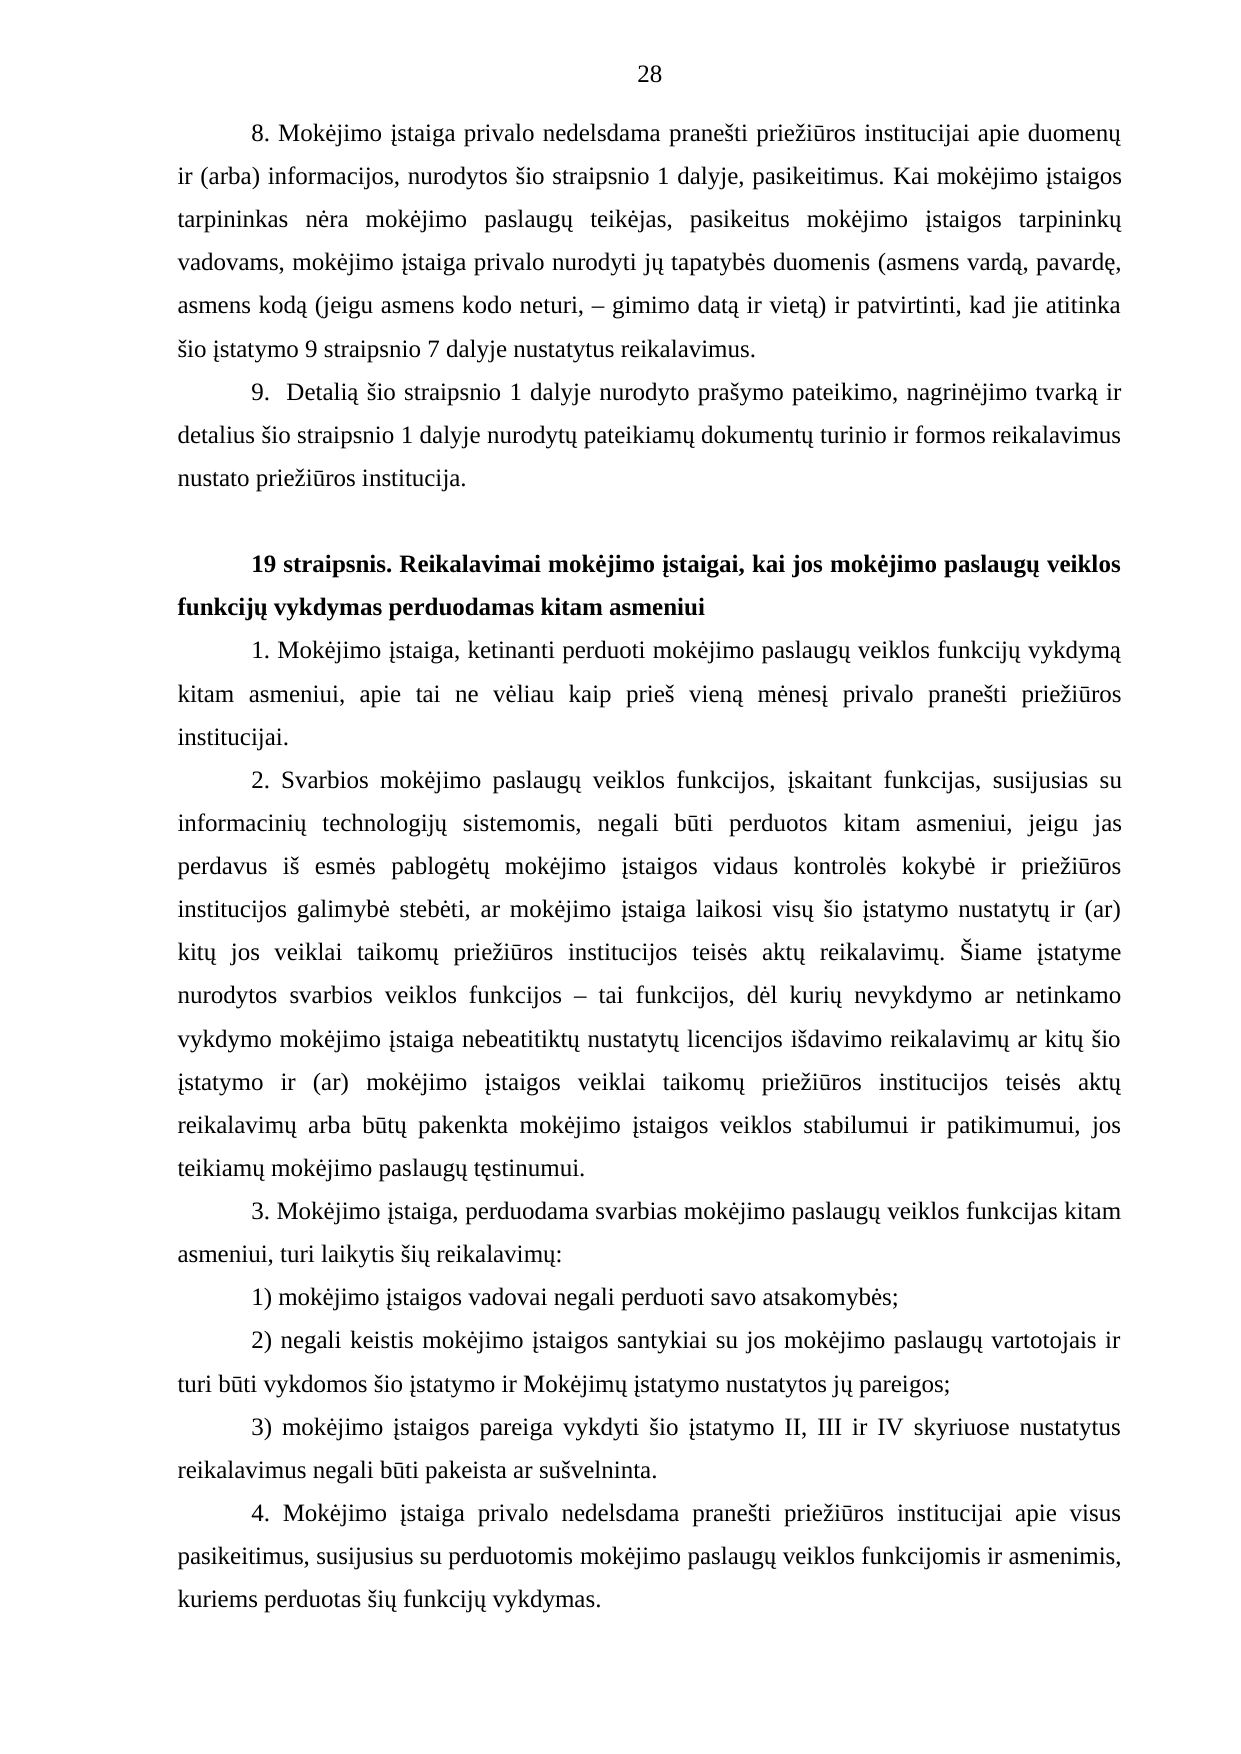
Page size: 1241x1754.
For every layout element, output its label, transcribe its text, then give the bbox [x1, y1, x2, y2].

text 1) mokėjimo įstaigos vadovai negali perduoti savo atsakomybės; [177, 1282, 1122, 1311]
text 4. Mokėjimo įstaiga privalo nedelsdama pranešti priežiūros institucijai apie visus pasikeitimus, susijusius su perduotomis mokėjimo paslaugų veiklos funkcijomis ir asmenimis, kuriems perduotas šių funkcijų vykdymas. [177, 1498, 1122, 1613]
text 2. Svarbios mokėjimo paslaugų veiklos funkcijos, įskaitant funkcijas, susijusias su informacinių technologijų sistemomis, negali būti perduotos kitam asmeniui, jeigu jas perdavus iš esmės pablogėtų mokėjimo įstaigos vidaus kontrolės kokybė ir priežiūros institucijos galimybė stebėti, ar mokėjimo įstaiga laikosi visų šio įstatymo nustatytų ir (ar) kitų jos veiklai taikomų priežiūros institucijos teisės aktų reikalavimų. Šiame įstatyme nurodytos svarbios veiklos funkcijos – tai funkcijos, dėl kurių nevykdymo ar netinkamo vykdymo mokėjimo įstaiga nebeatitiktų nustatytų licencijos išdavimo reikalavimų ar kitų šio įstatymo ir (ar) mokėjimo įstaigos veiklai taikomų priežiūros institucijos teisės aktų reikalavimų arba būtų pakenkta mokėjimo įstaigos veiklos stabilumui ir patikimumui, jos teikiamų mokėjimo paslaugų tęstinumui. [177, 765, 1122, 1182]
text 2) negali keistis mokėjimo įstaigos santykiai su jos mokėjimo paslaugų vartotojais ir turi būti vykdomos šio įstatymo ir Mokėjimų įstatymo nustatytos jų pareigos; [177, 1326, 1122, 1397]
text 19 straipsnis. Reikalavimai mokėjimo įstaigai, kai jos mokėjimo paslaugų veiklos funkcijų vykdymas perduodamas kitam asmeniui [177, 549, 1122, 621]
text 8. Mokėjimo įstaiga privalo nedelsdama pranešti priežiūros institucijai apie duomenų ir (arba) informacijos, nurodytos šio straipsnio 1 dalyje, pasikeitimus. Kai mokėjimo įstaigos tarpininkas nėra mokėjimo paslaugų teikėjas, pasikeitus mokėjimo įstaigos tarpininkų vadovams, mokėjimo įstaiga privalo nurodyti jų tapatybės duomenis (asmens vardą, pavardę, asmens kodą (jeigu asmens kodo neturi, – gimimo datą ir vietą) ir patvirtinti, kad jie atitinka šio įstatymo 9 straipsnio 7 dalyje nustatytus reikalavimus. [177, 118, 1122, 362]
text 3) mokėjimo įstaigos pareiga vykdyti šio įstatymo II, III ir IV skyriuose nustatytus reikalavimus negali būti pakeista ar sušvelninta. [177, 1412, 1122, 1484]
text 9. Detalią šio straipsnio 1 dalyje nurodyto prašymo pateikimo, nagrinėjimo tvarką ir detalius šio straipsnio 1 dalyje nurodytų pateikiamų dokumentų turinio ir formos reikalavimus nustato priežiūros institucija. [177, 377, 1122, 492]
text 3. Mokėjimo įstaiga, perduodama svarbias mokėjimo paslaugų veiklos funkcijas kitam asmeniui, turi laikytis šių reikalavimų: [177, 1196, 1122, 1268]
text 1. Mokėjimo įstaiga, ketinanti perduoti mokėjimo paslaugų veiklos funkcijų vykdymą kitam asmeniui, apie tai ne vėliau kaip prieš vieną mėnesį privalo pranešti priežiūros institucijai. [177, 636, 1122, 751]
